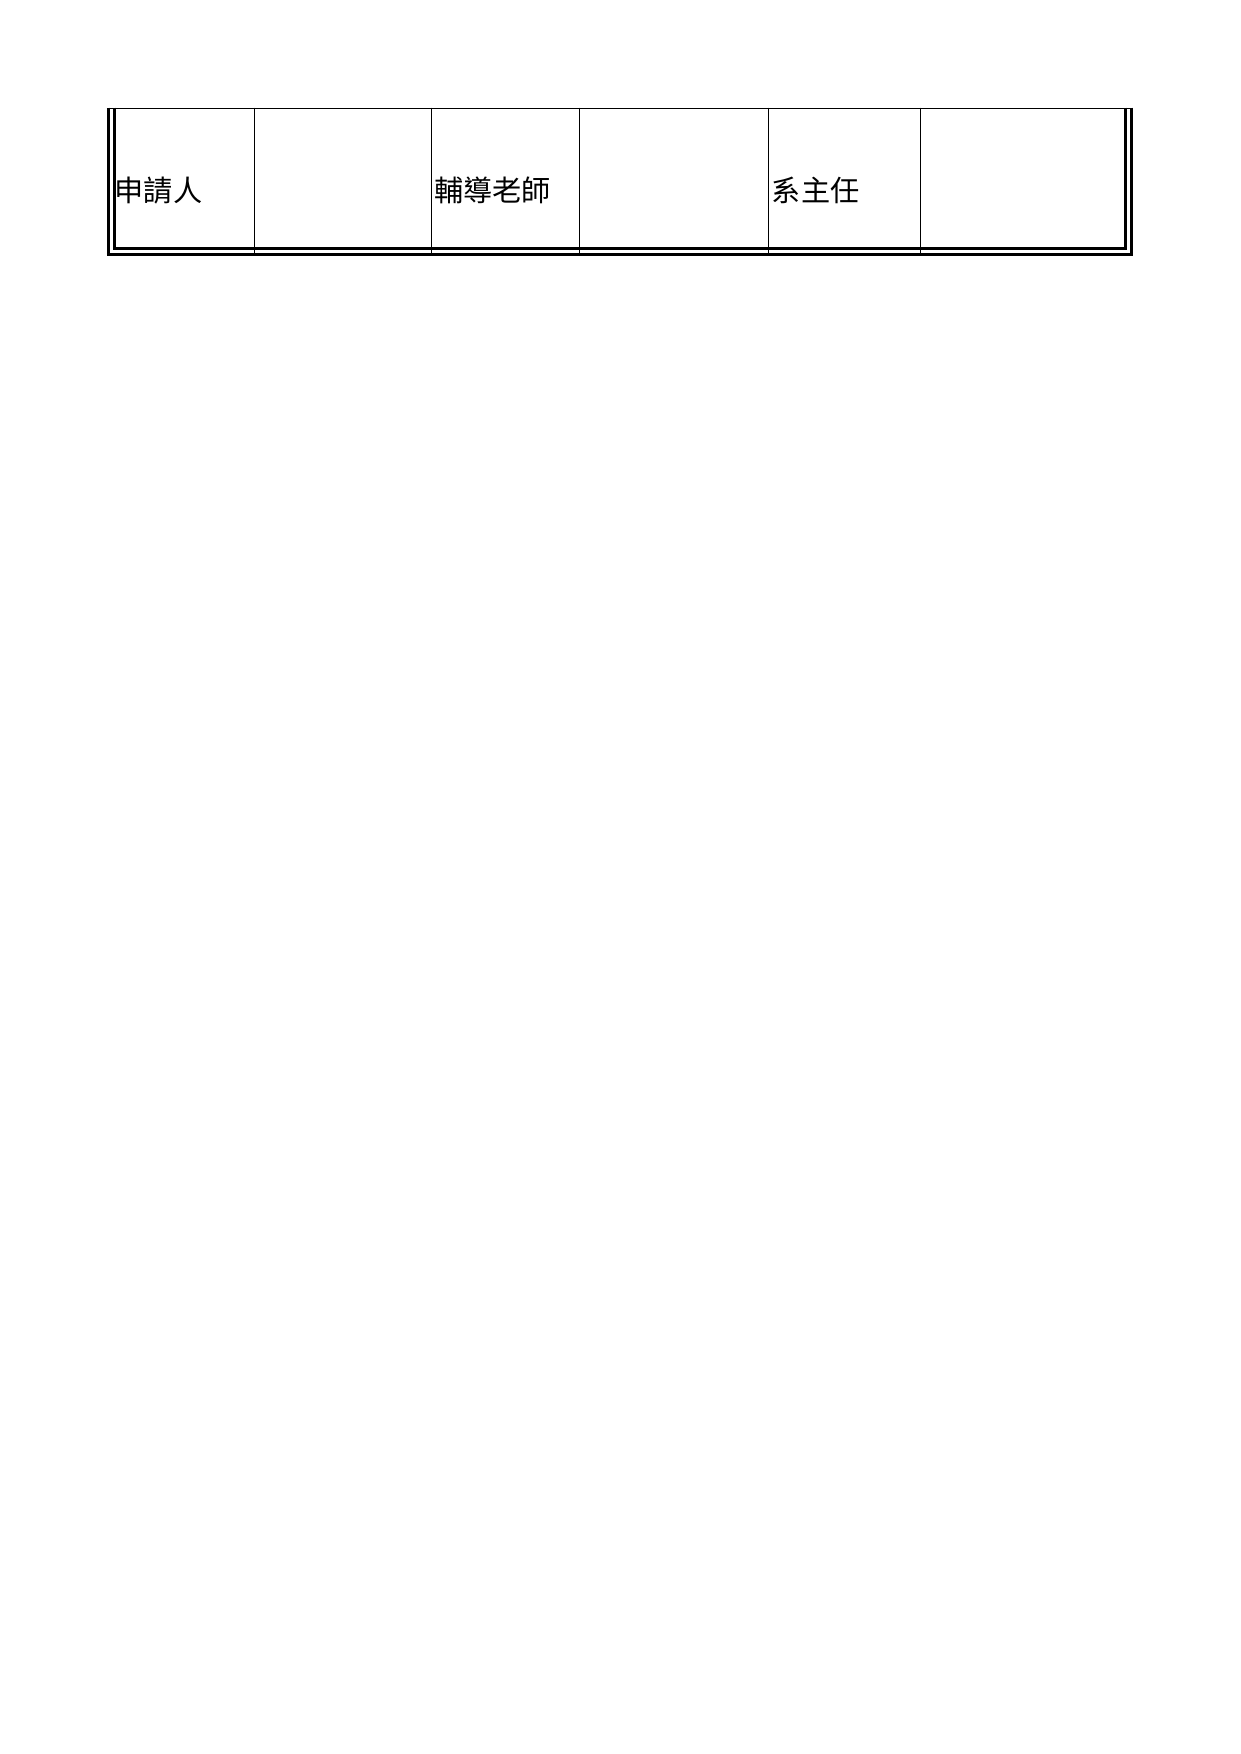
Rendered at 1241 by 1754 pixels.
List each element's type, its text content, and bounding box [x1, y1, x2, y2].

table_cell [255, 109, 431, 247]
table_cell 申請人 [116, 109, 254, 247]
table_cell 系主任 [769, 109, 920, 247]
table_cell 輔導老師 [432, 109, 579, 247]
table_cell [921, 109, 1124, 247]
table_cell [580, 109, 768, 247]
